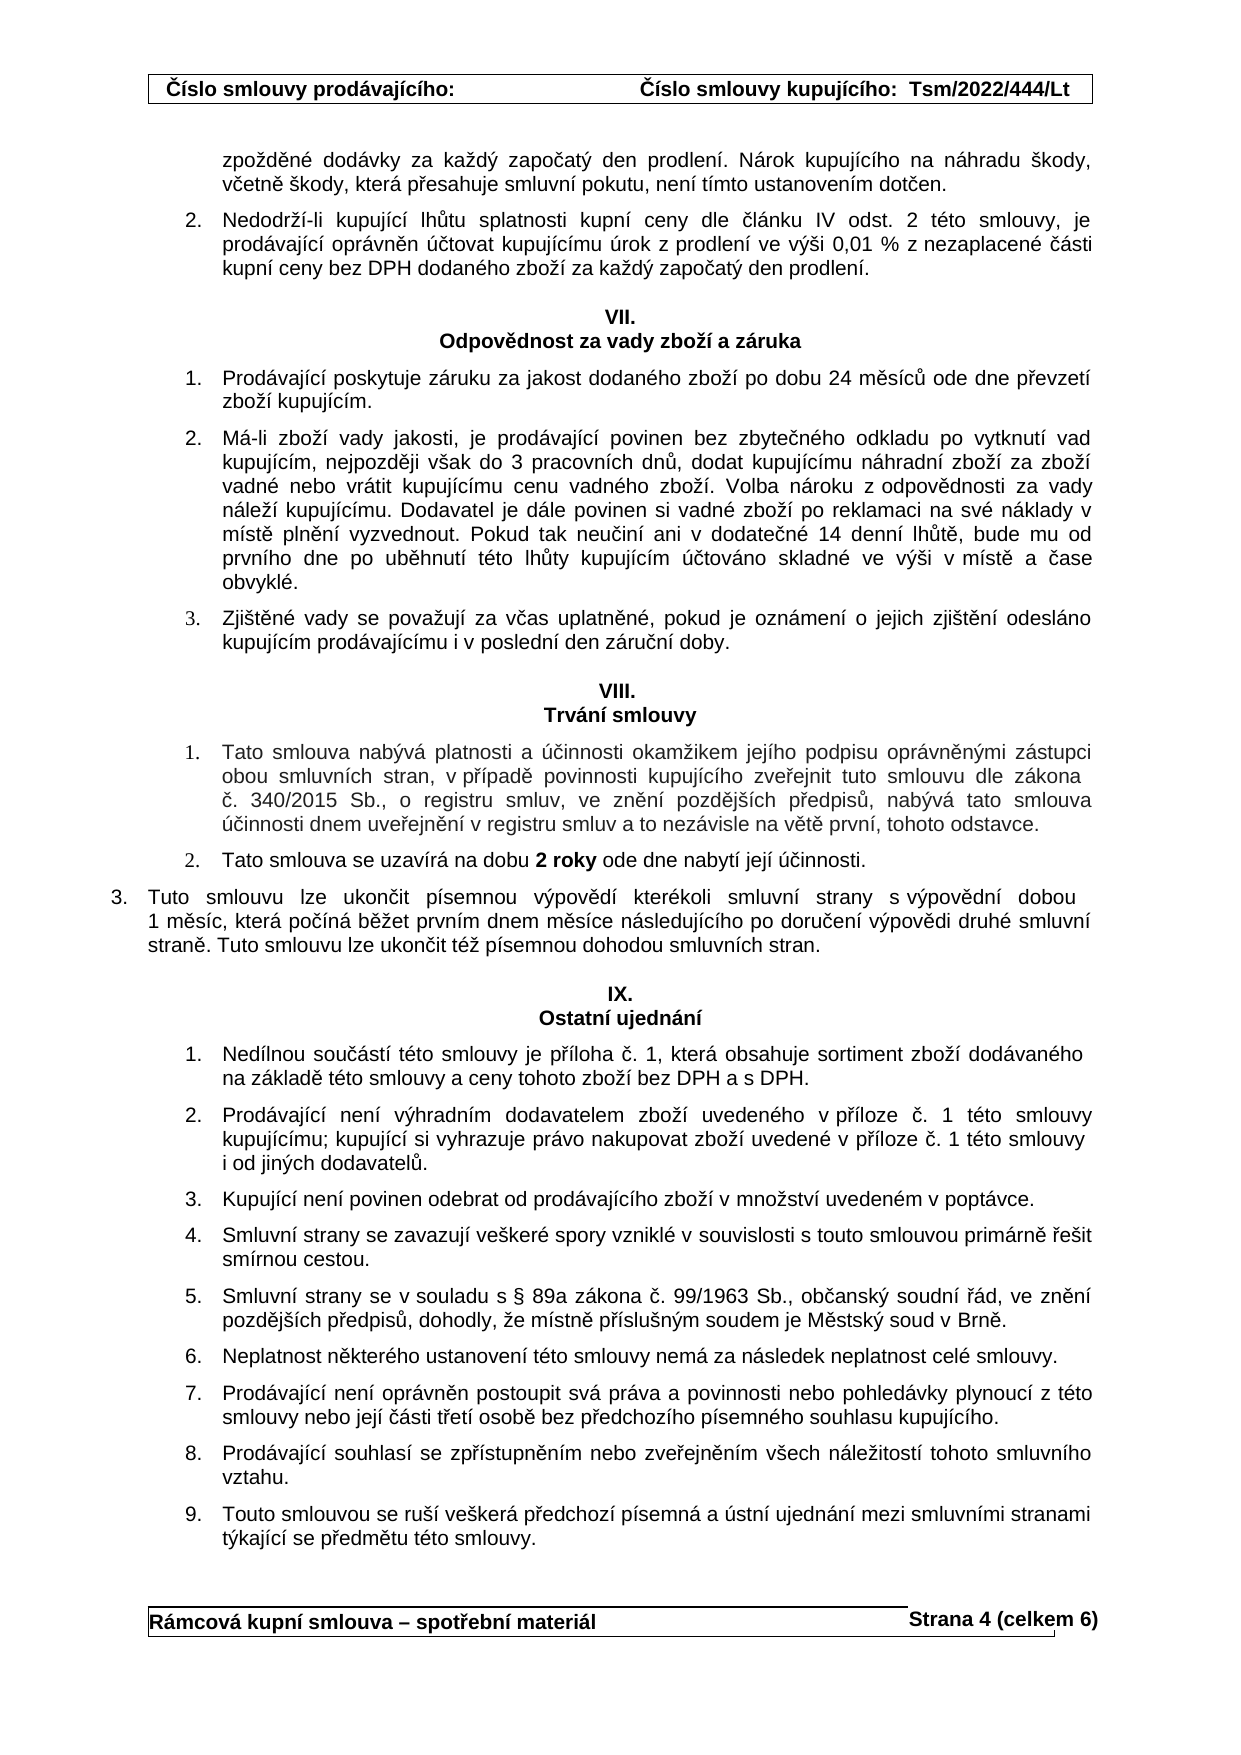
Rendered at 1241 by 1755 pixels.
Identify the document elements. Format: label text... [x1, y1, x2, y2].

list Prodávající není výhradním dodavatelem zboží uvedeného v příloze č. 1 této smlouvy kupujícímu; kupující si vyhrazuje právo nakupovat zboží uvedené v příloze č. 1 této smlouvy i od jiných dodavatelů. [185, 1102, 1093, 1174]
list Prodávající souhlasí se zpřístupněním nebo zveřejněním všech náležitostí tohoto smluvního vztahu. [185, 1441, 1093, 1489]
list Neplatnost některého ustanovení této smlouvy nemá za následek neplatnost celé smlouvy. [185, 1344, 1093, 1368]
list Nedodrží-li kupující lhůtu splatnosti kupní ceny dle článku IV odst. 2 této smlouvy, je prodávající oprávněn účtovat kupujícímu úrok z prodlení ve výši 0,01 % z nezaplacené části kupní ceny bez DPH dodaného zboží za každý započatý den prodlení. [185, 208, 1093, 280]
list Touto smlouvou se ruší veškerá předchozí písemná a ústní ujednání mezi smluvními stranami týkající se předmětu této smlouvy. [185, 1501, 1093, 1549]
list Má-li zboží vady jakosti, je prodávající povinen bez zbytečného odkladu po vytknutí vad kupujícím, nejpozději však do 3 pracovních dnů, dodat kupujícímu náhradní zboží za zboží vadné nebo vrátit kupujícímu cenu vadného zboží. Volba nároku z odpovědnosti za vady náleží kupujícímu. Dodavatel je dále povinen si vadné zboží po reklamaci na své náklady v místě plnění vyzvednout. Pokud tak neučiní ani v dodatečné 14 denní lhůtě, bude mu od prvního dne po uběhnutí této lhůty kupujícím účtováno skladné ve výši v místě a čase obvyklé. [185, 426, 1093, 593]
list Tato smlouva nabývá platnosti a účinnosti okamžikem jejího podpisu oprávněnými zástupci obou smluvních stran, v případě povinnosti kupujícího zveřejnit tuto smlouvu dle zákona č. 340/2015 Sb., o registru smluv, ve znění pozdějších předpisů, nabývá tato smlouva účinnosti dnem uveřejnění v registru smluv a to nezávisle na větě první, tohoto odstavce. [184, 739, 1093, 836]
list Smluvní strany se zavazují veškeré spory vzniklé v souvislosti s touto smlouvou primárně řešit smírnou cestou. [185, 1223, 1093, 1271]
list Prodávající není oprávněn postoupit svá práva a povinnosti nebo pohledávky plynoucí z této smlouvy nebo její části třetí osobě bez předchozího písemného souhlasu kupujícího. [185, 1381, 1093, 1428]
list Tuto smlouvu lze ukončit písemnou výpovědí kterékoli smluvní strany s výpovědní dobou 1 měsíc, která počíná běžet prvním dnem měsíce následujícího po doručení výpovědi druhé smluvní straně. Tuto smlouvu lze ukončit též písemnou dohodou smluvních stran. [111, 885, 1093, 957]
list Zjištěné vady se považují za včas uplatněné, pokud je oznámení o jejich zjištění odesláno kupujícím prodávajícímu i v poslední den záruční doby. [185, 606, 1093, 654]
list Tato smlouva se uzavírá na dobu 2 roky ode dne nabytí její účinnosti. [184, 848, 1093, 872]
list zpožděné dodávky za každý započatý den prodlení. Nárok kupujícího na náhradu škody, včetně škody, která přesahuje smluvní pokutu, není tímto ustanovením dotčen. [185, 148, 1093, 196]
text Ostatní ujednání [148, 1006, 1093, 1029]
list Smluvní strany se v souladu s § 89a zákona č. 99/1963 Sb., občanský soudní řád, ve znění pozdějších předpisů, dohodly, že místně příslušným soudem je Městský soud v Brně. [185, 1284, 1093, 1332]
text Trvání smlouvy [148, 703, 1093, 727]
list Prodávající poskytuje záruku za jakost dodaného zboží po dobu 24 měsíců ode dne převzetí zboží kupujícím. [185, 365, 1093, 413]
text VII. [148, 305, 1093, 329]
list Nedílnou součástí této smlouvy je příloha č. 1, která obsahuje sortiment zboží dodávaného na základě této smlouvy a ceny tohoto zboží bez DPH a s DPH. [185, 1042, 1093, 1090]
text VIII. [148, 679, 1093, 703]
subtitle Odpovědnost za vady zboží a záruka [148, 329, 1093, 353]
text IX. [148, 982, 1093, 1006]
list Kupující není povinen odebrat od prodávajícího zboží v množství uvedeném v poptávce. [185, 1187, 1093, 1211]
